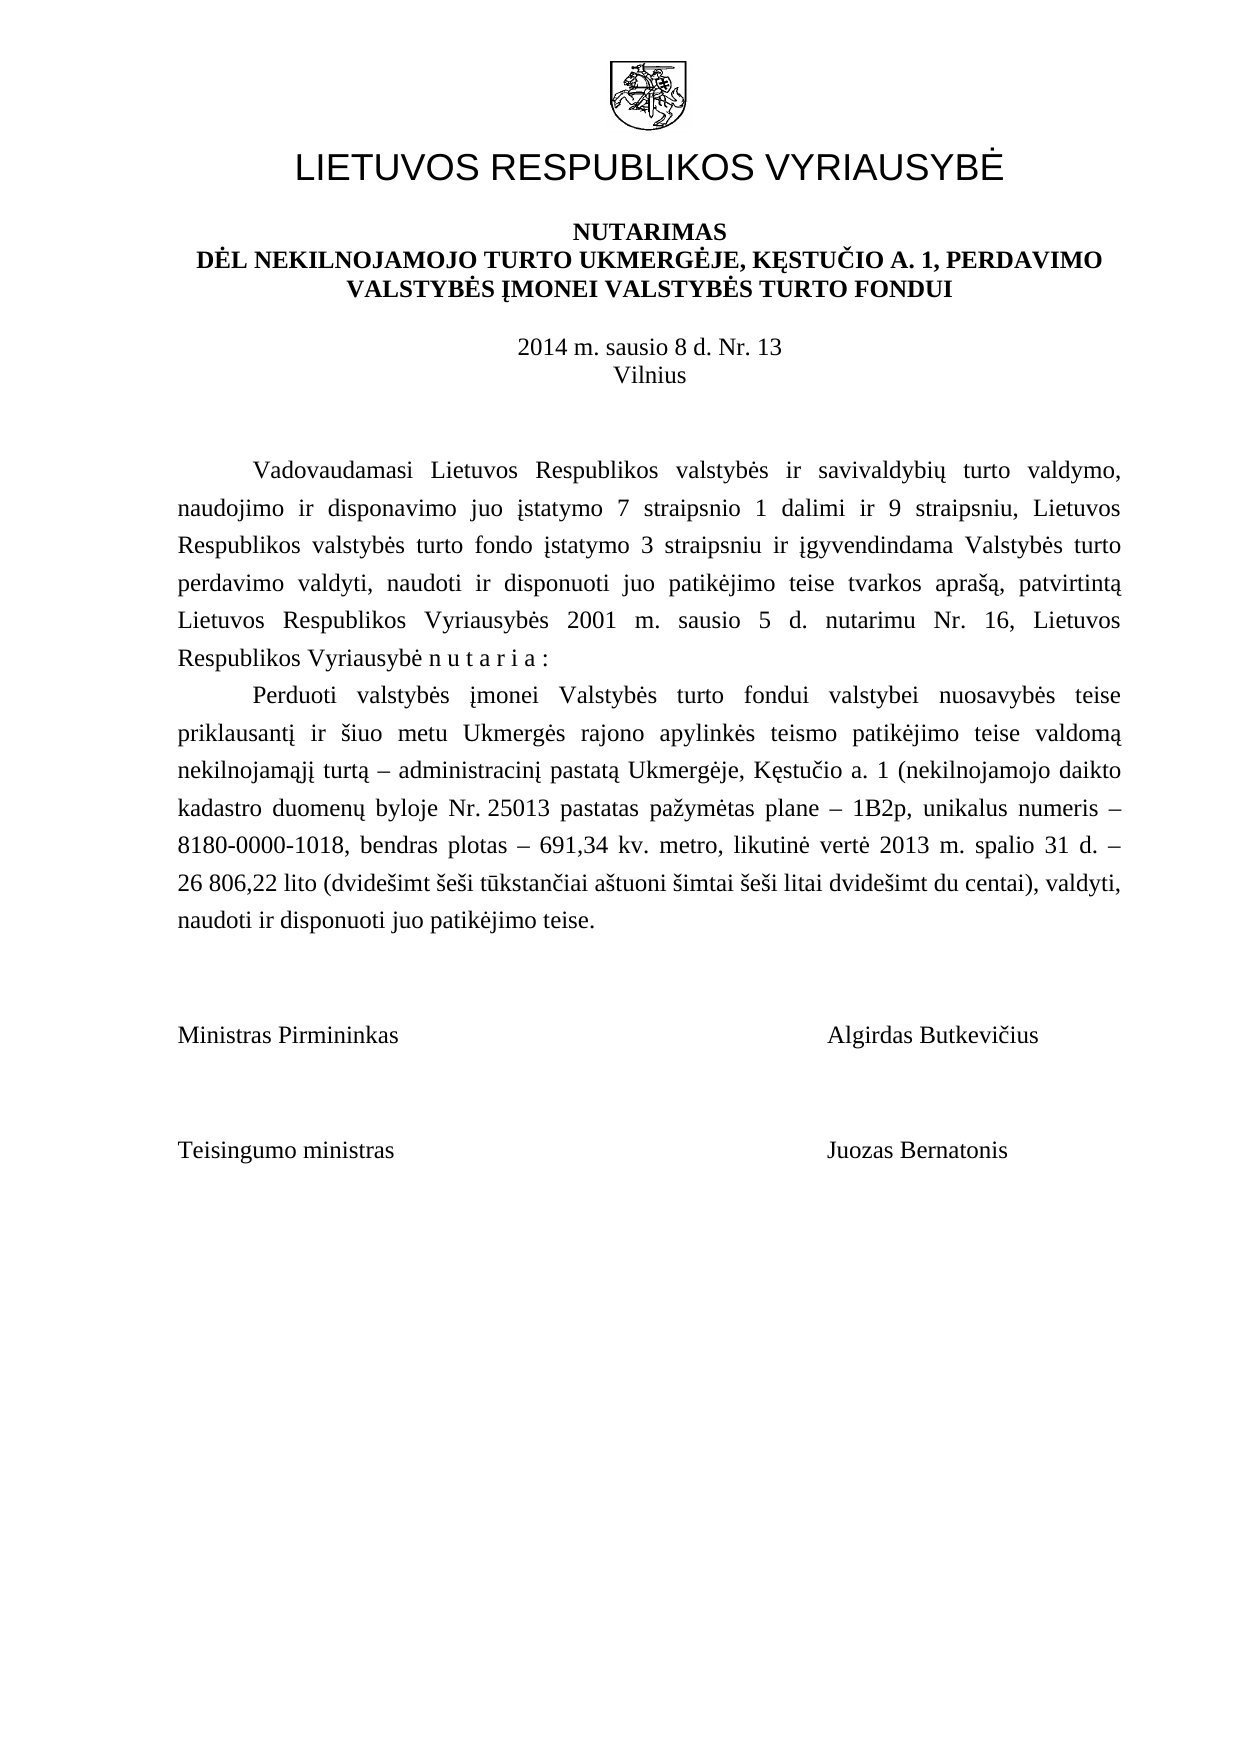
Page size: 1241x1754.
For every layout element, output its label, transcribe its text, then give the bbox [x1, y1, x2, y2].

text Ministras Pirmininkas Algirdas Butkevičius [177, 1021, 1122, 1049]
text Teisingumo ministras Juozas Bernatonis [177, 1136, 1122, 1164]
text Dėl NEKILNOJAMOJO TURTO UKMERGĖJE, KĘSTUČIO A. 1, PERDAVIMO VALSTYBĖS ĮMONEI VALSTYBĖS TURTO FONDUI [177, 246, 1122, 303]
text Lietuvos Respublikos Vyriausybė [177, 145, 1122, 188]
text Vadovaudamasi Lietuvos Respublikos valstybės ir savivaldybių turto valdymo, naudojimo ir disponavimo juo įstatymo 7 straipsnio 1 dalimi ir 9 straipsniu, Lietuvos Respublikos valstybės turto fondo įstatymo 3 straipsniu ir įgyvendindama Valstybės turto perdavimo valdyti, naudoti ir disponuoti juo patikėjimo teise tvarkos aprašą, patvirtintą Lietuvos Respublikos Vyriausybės 2001 m. sausio 5 d. nutarimu Nr. 16, Lietuvos Respublikos Vyriausybė nutaria: [177, 447, 1122, 672]
text Perduoti valstybės įmonei Valstybės turto fondui valstybei nuosavybės teise priklausantį ir šiuo metu Ukmergės rajono apylinkės teismo patikėjimo teise valdomą nekilnojamąjį turtą – administracinį pastatą Ukmergėje, Kęstučio a. 1 (nekilnojamojo daikto kadastro duomenų byloje Nr. 25013 pastatas pažymėtas plane – 1B2p, unikalus numeris – 8180-0000-1018, bendras plotas – 691,34 kv. metro, likutinė vertė 2013 m. spalio 31 d. – 26 806,22 lito (dvidešimt šeši tūkstančiai aštuoni šimtai šeši litai dvidešimt du centai), valdyti, naudoti ir disponuoti juo patikėjimo teise. [177, 672, 1122, 934]
text Vilnius [177, 361, 1122, 389]
text nutarimas [177, 217, 1122, 246]
text 2014 m. sausio 8 d. Nr. 13 [177, 332, 1122, 361]
